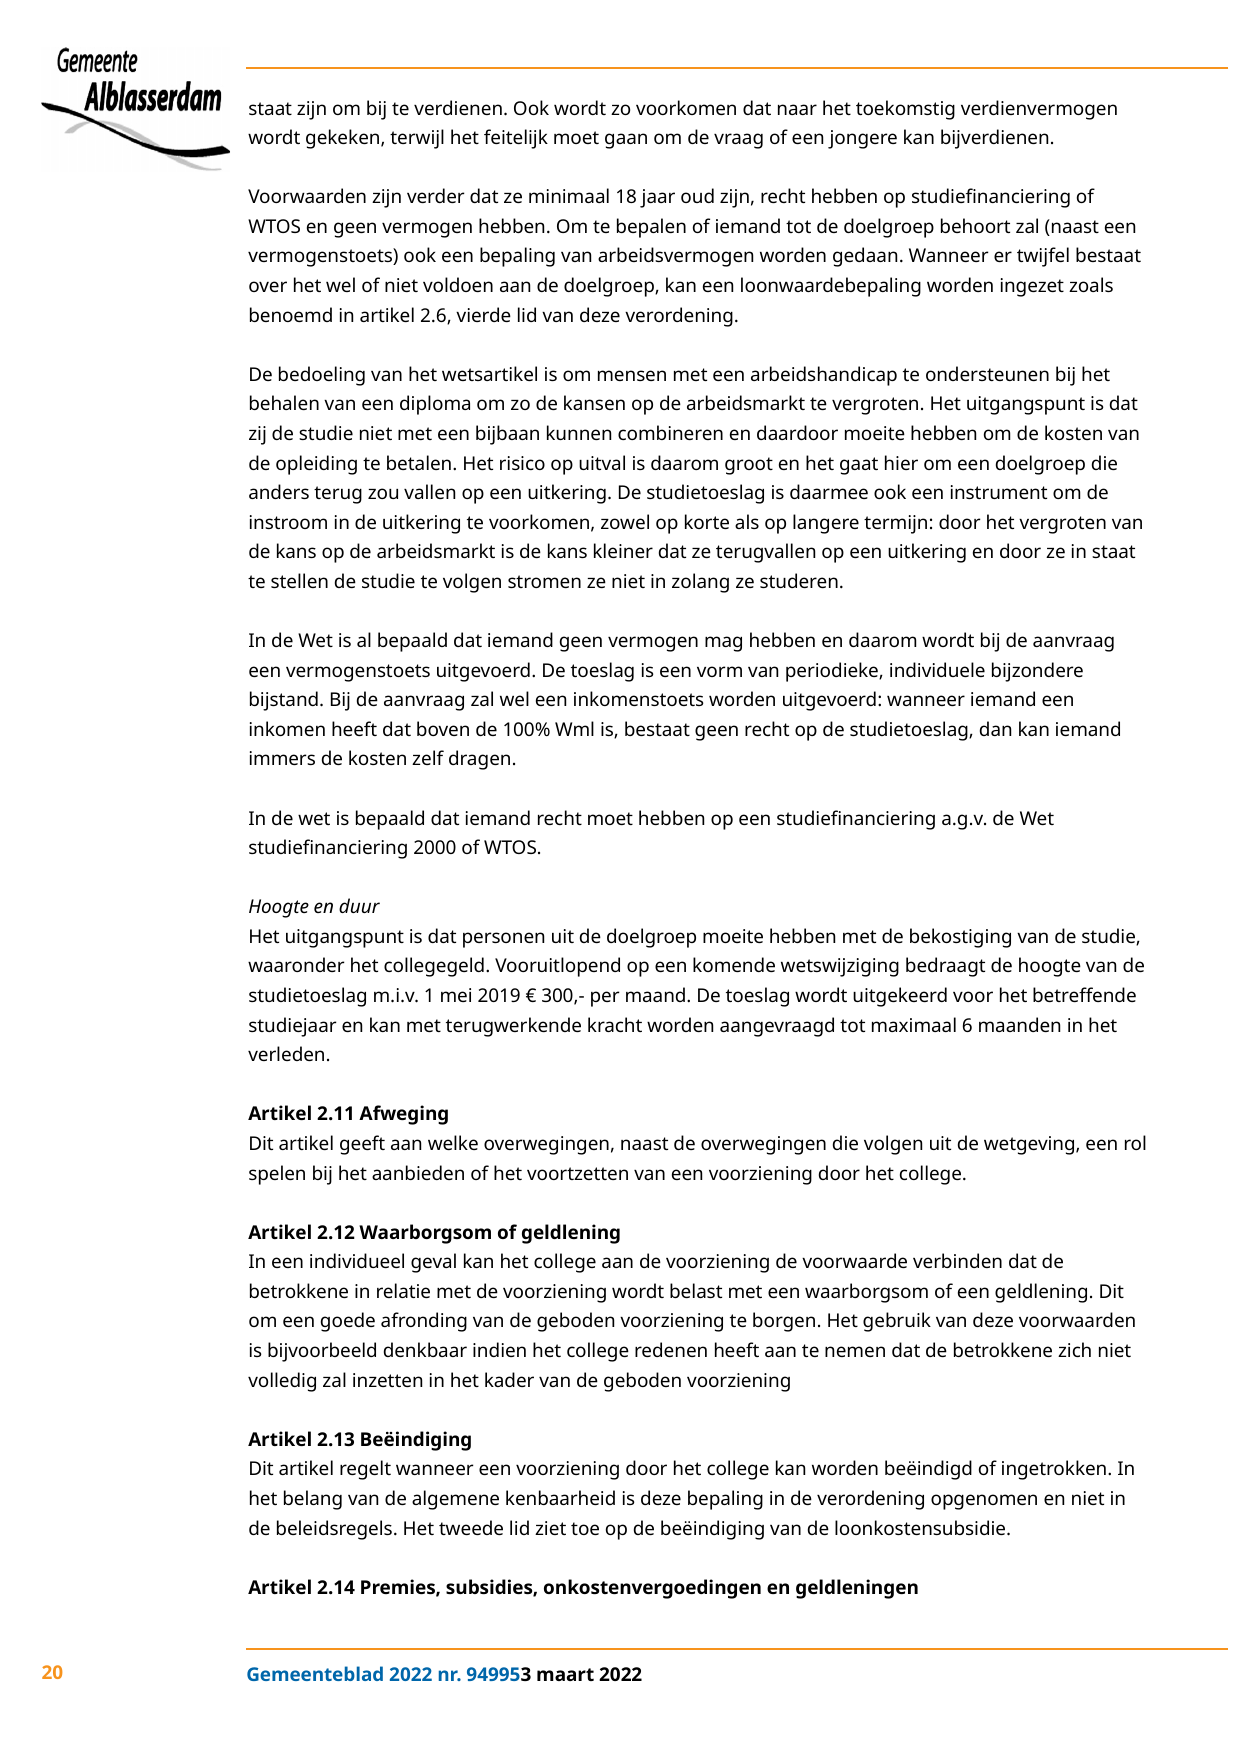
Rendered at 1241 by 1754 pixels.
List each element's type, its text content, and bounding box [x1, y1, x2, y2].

text Hoogte en duur [248, 893, 1152, 919]
text In de wet is bepaald dat iemand recht moet hebben op een studiefinanciering a.g.v. de Wet studiefinanciering 2000 of WTOS. [248, 805, 1152, 860]
text Artikel 2.14 Premies, subsidies, onkostenvergoedingen en geldleningen [248, 1574, 1152, 1600]
text Het uitgangspunt is dat personen uit de doelgroep moeite hebben met de bekostiging van de studie, waaronder het collegegeld. Vooruitlopend op een komende wetswijziging bedraagt de hoogte van de studietoeslag m.i.v. 1 mei 2019 € 300,- per maand. De toeslag wordt uitgekeerd voor het betreffende studiejaar en kan met terugwerkende kracht worden aangevraagd tot maximaal 6 maanden in het verleden. [248, 923, 1152, 1067]
text In een individueel geval kan het college aan de voorziening de voorwaarde verbinden dat de betrokkene in relatie met de voorziening wordt belast met een waarborgsom of een geldlening. Dit om een goede afronding van de geboden voorziening te borgen. Het gebruik van deze voorwaarden is bijvoorbeeld denkbaar indien het college redenen heeft aan te nemen dat de betrokkene zich niet volledig zal inzetten in het kader van de geboden voorziening [248, 1248, 1152, 1393]
picture [41, 47, 231, 172]
text staat zijn om bij te verdienen. Ook wordt zo voorkomen dat naar het toekomstig verdienvermogen wordt gekeken, terwijl het feitelijk moet gaan om de vraag of een jongere kan bijverdienen. [248, 95, 1152, 150]
text Dit artikel regelt wanneer een voorziening door het college kan worden beëindigd of ingetrokken. In het belang van de algemene kenbaarheid is deze bepaling in de verordening opgenomen en niet in de beleidsregels. Het tweede lid ziet toe op de beëindiging van de loonkostensubsidie. [248, 1456, 1152, 1541]
text In de Wet is al bepaald dat iemand geen vermogen mag hebben en daarom wordt bij de aanvraag een vermogenstoets uitgevoerd. De toeslag is een vorm van periodieke, individuele bijzondere bijstand. Bij de aanvraag zal wel een inkomenstoets worden uitgevoerd: wanneer iemand een inkomen heeft dat boven de 100% Wml is, bestaat geen recht op de studietoeslag, dan kan iemand immers de kosten zelf dragen. [248, 627, 1152, 771]
text Artikel 2.12 Waarborgsom of geldlening [248, 1219, 1152, 1245]
text Artikel 2.11 Afweging [248, 1101, 1152, 1126]
text Voorwaarden zijn verder dat ze minimaal 18 jaar oud zijn, recht hebben op studiefinanciering of WTOS en geen vermogen hebben. Om te bepalen of iemand tot de doelgroep behoort zal (naast een vermogenstoets) ook een bepaling van arbeidsvermogen worden gedaan. Wanneer er twijfel bestaat over het wel of niet voldoen aan de doelgroep, kan een loonwaardebepaling worden ingezet zoals benoemd in artikel 2.6, vierde lid van deze verordening. [248, 183, 1152, 328]
text De bedoeling van het wetsartikel is om mensen met een arbeidshandicap te ondersteunen bij het behalen van een diploma om zo de kansen op de arbeidsmarkt te vergroten. Het uitgangspunt is dat zij de studie niet met een bijbaan kunnen combineren en daardoor moeite hebben om de kosten van de opleiding te betalen. Het risico op uitval is daarom groot en het gaat hier om een doelgroep die anders terug zou vallen op een uitkering. De studietoeslag is daarmee ook een instrument om de instroom in de uitkering te voorkomen, zowel op korte als op langere termijn: door het vergroten van de kans op de arbeidsmarkt is de kans kleiner dat ze terugvallen op een uitkering en door ze in staat te stellen de studie te volgen stromen ze niet in zolang ze studeren. [248, 361, 1152, 594]
text Artikel 2.13 Beëindiging [248, 1426, 1152, 1452]
text Dit artikel geeft aan welke overwegingen, naast de overwegingen die volgen uit de wetgeving, een rol spelen bij het aanbieden of het voortzetten van een voorziening door het college. [248, 1130, 1152, 1186]
